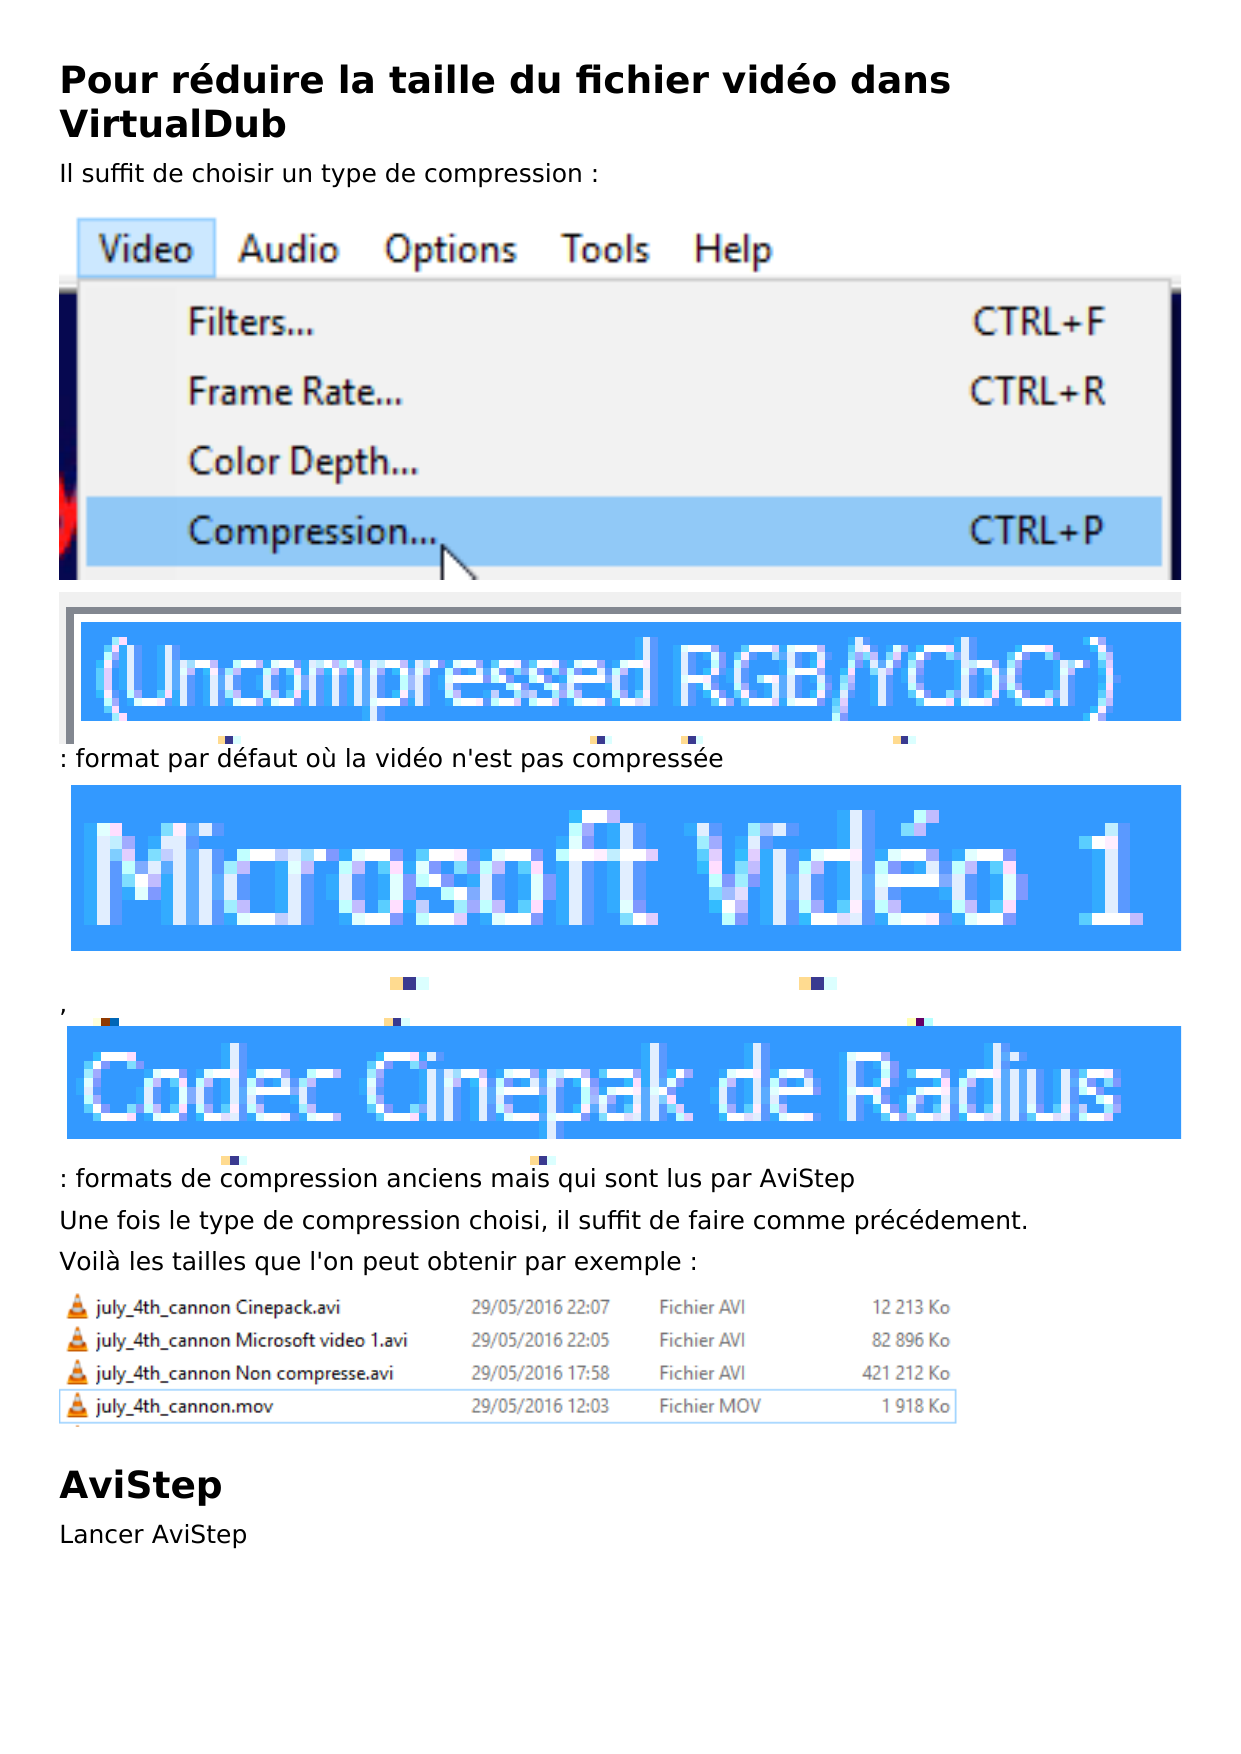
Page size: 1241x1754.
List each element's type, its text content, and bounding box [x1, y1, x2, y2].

picture [59, 592, 1182, 744]
picture [59, 200, 1182, 580]
text Lancer AviStep [59, 1520, 1181, 1549]
subtitle AviStep [59, 1464, 1181, 1508]
picture [59, 1018, 1182, 1165]
subtitle Pour réduire la taille du fichier vidéo dans VirtualDub [59, 59, 1181, 146]
text : format par défaut où la vidéo n'est pas compressée [59, 744, 1181, 773]
picture [59, 785, 1182, 990]
text Voilà les tailles que l'on peut obtenir par exemple : [59, 1247, 1181, 1277]
text Une fois le type de compression choisi, il suffit de faire comme précédement. [59, 1206, 1181, 1235]
text : formats de compression anciens mais qui sont lus par AviStep [59, 1165, 1181, 1193]
picture [59, 1289, 963, 1427]
text Il suffit de choisir un type de compression : [59, 159, 1181, 188]
text , [59, 990, 1181, 1018]
